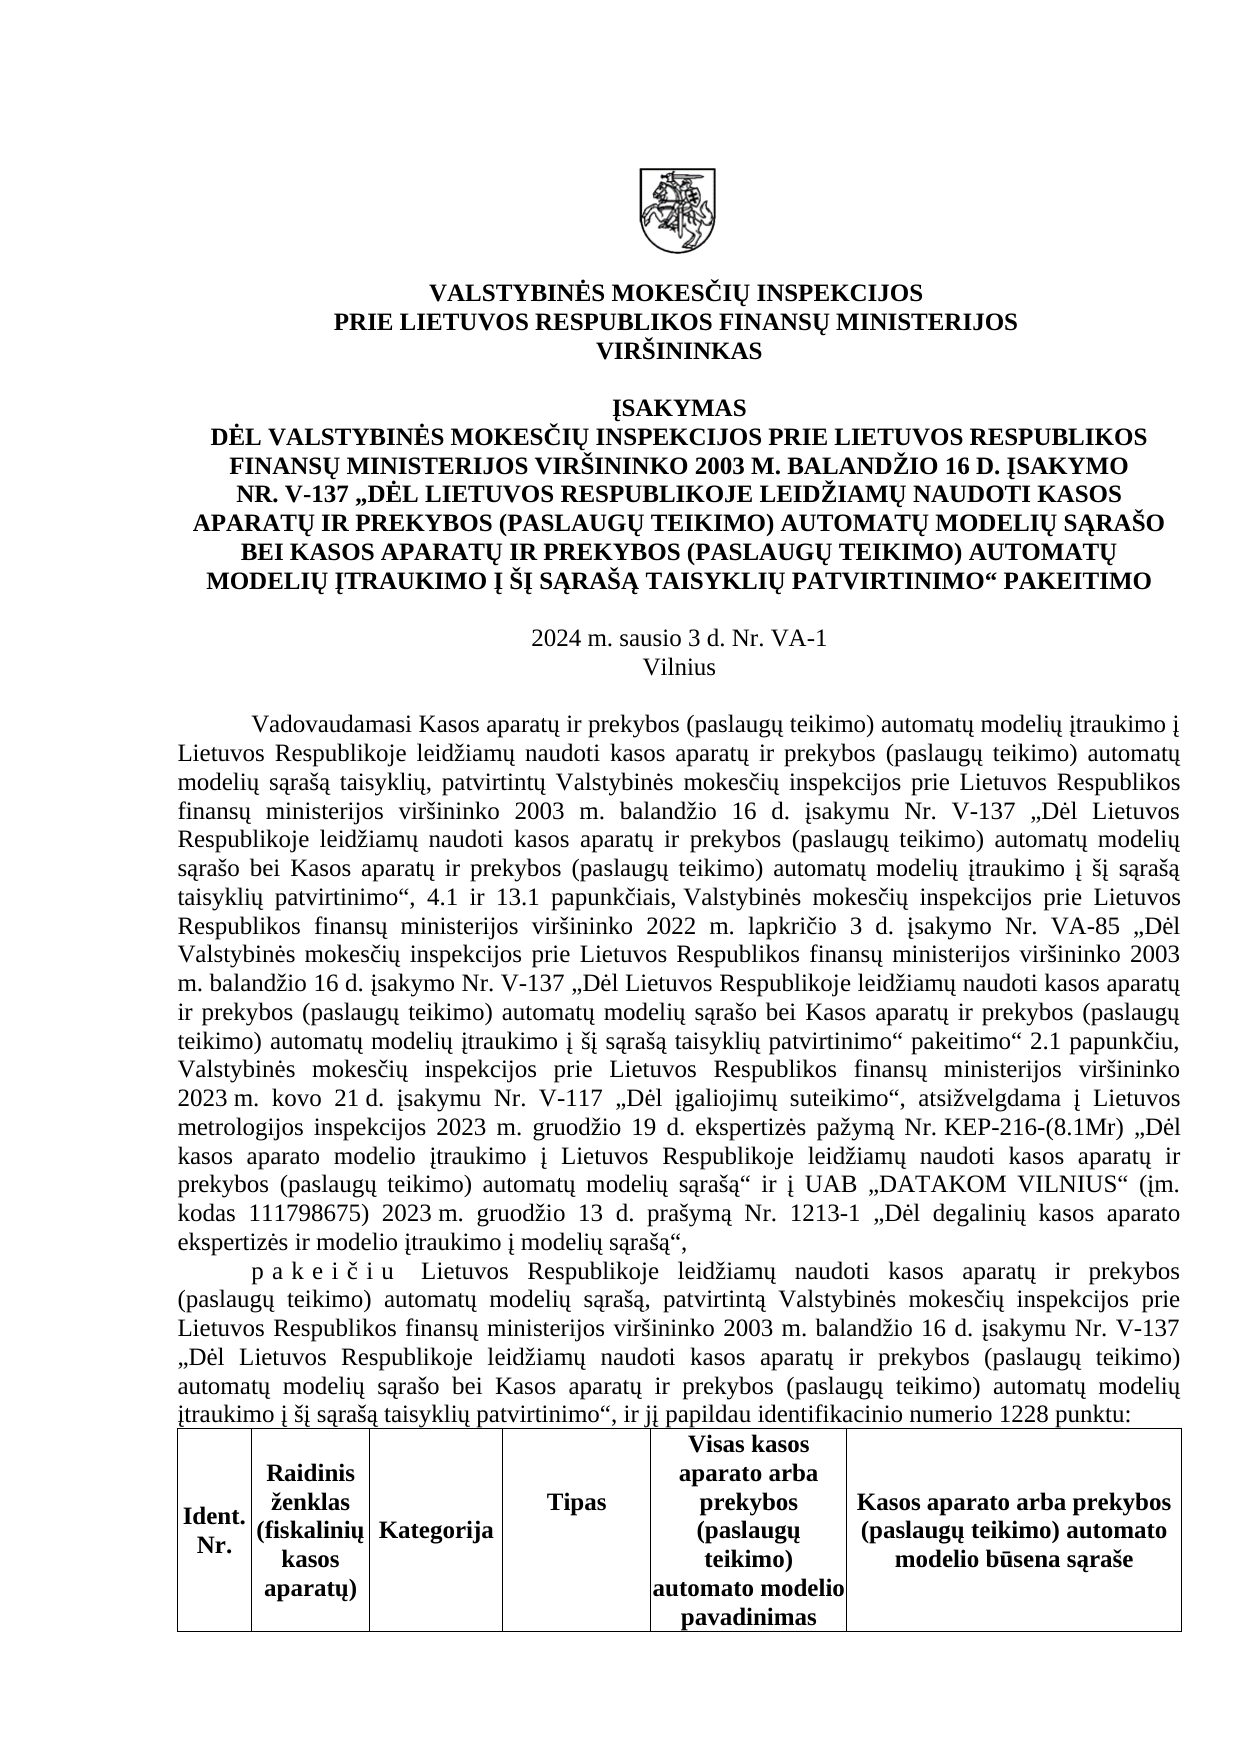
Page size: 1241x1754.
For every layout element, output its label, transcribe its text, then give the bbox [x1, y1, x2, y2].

text DĖL VALSTYBINĖS MOKESČIŲ INSPEKCIJOS PRIE LIETUVOS RESPUBLIKOS FINANSŲ MINISTERIJOS VIRŠININKO 2003 M. BALANDŽIO 16 D. ĮSAKYMO [177, 422, 1181, 479]
table_header Kategorija [370, 1429, 502, 1631]
text VALSTYBINĖS MOKESČIŲ INSPEKCIJOS PRIE LIETUVOS RESPUBLIKOS FINANSŲ MINISTERIJOS VIRŠININKAS [177, 278, 1181, 364]
table_header Tipas [503, 1429, 650, 1631]
text Vadovaudamasi Kasos aparatų ir prekybos (paslaugų teikimo) automatų modelių įtraukimo į Lietuvos Respublikoje leidžiamų naudoti kasos aparatų ir prekybos (paslaugų teikimo) automatų modelių sąrašą taisyklių, patvirtintų Valstybinės mokesčių inspekcijos prie Lietuvos Respublikos finansų ministerijos viršininko 2003 m. balandžio 16 d. įsakymu Nr. V-137 „Dėl Lietuvos Respublikoje leidžiamų naudoti kasos aparatų ir prekybos (paslaugų teikimo) automatų modelių sąrašo bei Kasos aparatų ir prekybos (paslaugų teikimo) automatų modelių įtraukimo į šį sąrašą taisyklių patvirtinimo“, 4.1 ir 13.1 papunkčiais, Valstybinės mokesčių inspekcijos prie Lietuvos Respublikos finansų ministerijos viršininko 2022 m. lapkričio 3 d. įsakymo Nr. VA-85 „Dėl Valstybinės mokesčių inspekcijos prie Lietuvos Respublikos finansų ministerijos viršininko 2003 m. balandžio 16 d. įsakymo Nr. V-137 „Dėl Lietuvos Respublikoje leidžiamų naudoti kasos aparatų ir prekybos (paslaugų teikimo) automatų modelių sąrašo bei Kasos aparatų ir prekybos (paslaugų teikimo) automatų modelių įtraukimo į šį sąrašą taisyklių patvirtinimo“ pakeitimo“ 2.1 papunkčiu, Valstybinės mokesčių inspekcijos prie Lietuvos Respublikos finansų ministerijos viršininko 2023 m. kovo 21 d. įsakymu Nr. V-117 „Dėl įgaliojimų suteikimo“, atsižvelgdama į Lietuvos metrologijos inspekcijos 2023 m. gruodžio 19 d. ekspertizės pažymą Nr. KEP-216-(8.1Mr) „Dėl kasos aparato modelio įtraukimo į Lietuvos Respublikoje leidžiamų naudoti kasos aparatų ir prekybos (paslaugų teikimo) automatų modelių sąrašą“ ir į UAB „DATAKOM VILNIUS“ (įm. kodas 111798675) 2023 m. gruodžio 13 d. prašymą Nr. 1213-1 „Dėl degalinių kasos aparato ekspertizės ir modelio įtraukimo į modelių sąrašą“, [177, 709, 1181, 1256]
text NR. V-137 „DĖL LIETUVOS RESPUBLIKOJE LEIDŽIAMŲ NAUDOTI KASOS APARATŲ IR PREKYBOS (PASLAUGŲ TEIKIMO) AUTOMATŲ MODELIŲ SĄRAŠO BEI KASOS APARATŲ IR PREKYBOS (PASLAUGŲ TEIKIMO) AUTOMATŲ MODELIŲ ĮTRAUKIMO Į ŠĮ SĄRAŠĄ TAISYKLIŲ PATVIRTINIMO“ PAKEITIMO [177, 479, 1181, 594]
table_header Raidinis ženklas (fiskalinių kasos aparatų) [252, 1429, 369, 1631]
text Vilnius [177, 652, 1181, 681]
table_header Visas kasos aparato arba prekybos (paslaugų teikimo) automato modelio pavadinimas [651, 1429, 846, 1631]
table_header Ident. Nr. [178, 1429, 251, 1631]
table_header Kasos aparato arba prekybos (paslaugų teikimo) automato modelio būsena sąraše [847, 1429, 1181, 1631]
text pakeičiu Lietuvos Respublikoje leidžiamų naudoti kasos aparatų ir prekybos (paslaugų teikimo) automatų modelių sąrašą, patvirtintą Valstybinės mokesčių inspekcijos prie Lietuvos Respublikos finansų ministerijos viršininko 2003 m. balandžio 16 d. įsakymu Nr. V-137 „Dėl Lietuvos Respublikoje leidžiamų naudoti kasos aparatų ir prekybos (paslaugų teikimo) automatų modelių sąrašo bei Kasos aparatų ir prekybos (paslaugų teikimo) automatų modelių įtraukimo į šį sąrašą taisyklių patvirtinimo“, ir jį papildau identifikacinio numerio 1228 punktu: [177, 1256, 1181, 1428]
text 2024 m. sausio 3 d. Nr. VA-1 [177, 623, 1181, 652]
text ĮSAKYMAS [177, 393, 1181, 422]
